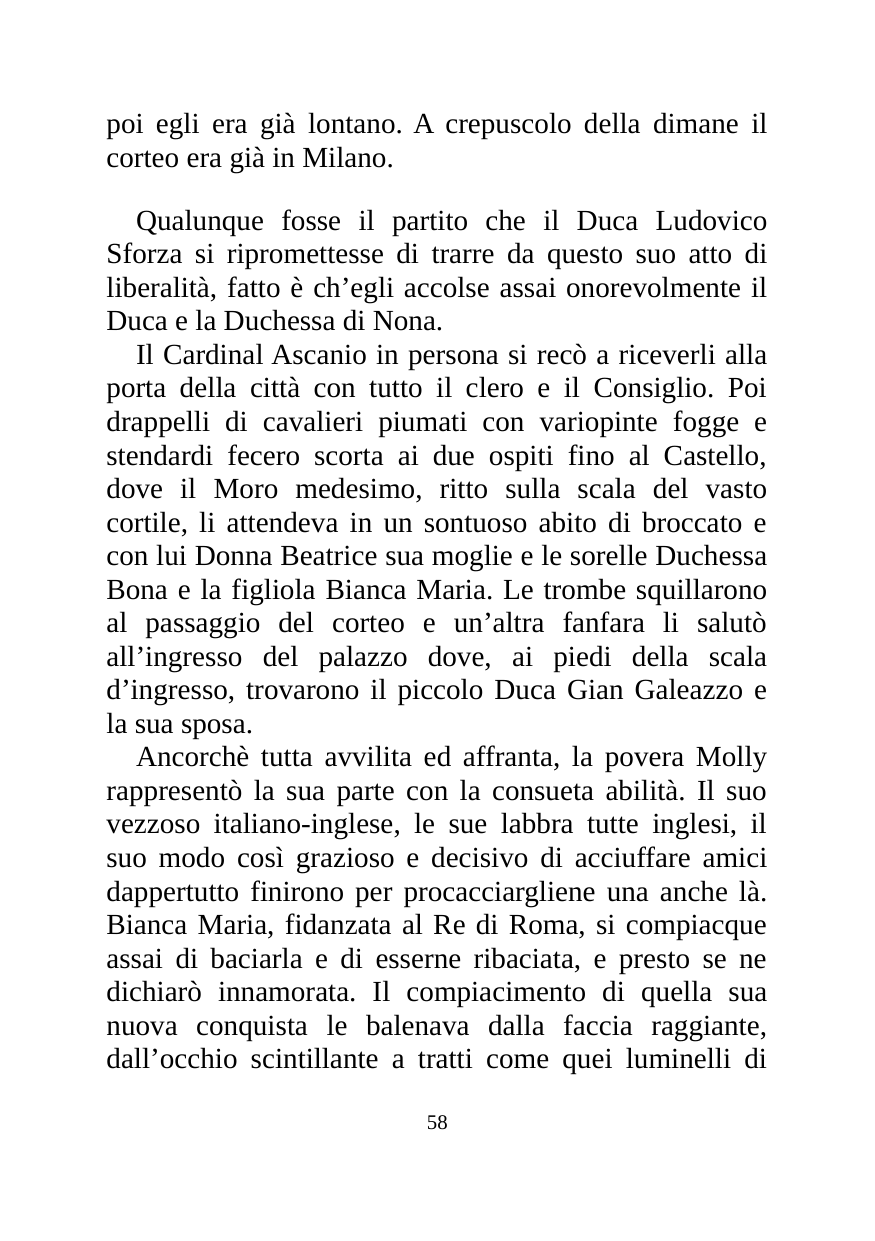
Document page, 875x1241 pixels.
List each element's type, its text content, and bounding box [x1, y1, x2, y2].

text Qualunque fosse il partito che il Duca Ludovico Sforza si ripromettesse di trarre da questo suo atto di liberalità, fatto è ch’egli accolse assai onorevolmente il Duca e la Duchessa di Nona. [106, 203, 768, 337]
text poi egli era già lontano. A crepuscolo della dimane il corteo era già in Milano. [106, 106, 768, 173]
text Ancorchè tutta avvilita ed affranta, la povera Molly rappresentò la sua parte con la consueta abilità. Il suo vezzoso italiano-inglese, le sue labbra tutte inglesi, il suo modo così grazioso e decisivo di acciuffare amici dappertutto finirono per procacciargliene una anche là. Bianca Maria, fidanzata al Re di Roma, si compiacque assai di baciarla e di esserne ribaciata, e presto se ne dichiarò innamorata. Il compiacimento di quella sua nuova conquista le balenava dalla faccia raggiante, dall’occhio scintillante a tratti come quei luminelli di [106, 739, 768, 1075]
text Il Cardinal Ascanio in persona si recò a riceverli alla porta della città con tutto il clero e il Consiglio. Poi drappelli di cavalieri piumati con variopinte fogge e stendardi fecero scorta ai due ospiti fino al Castello, dove il Moro medesimo, ritto sulla scala del vasto cortile, li attendeva in un sontuoso abito di broccato e con lui Donna Beatrice sua moglie e le sorelle Duchessa Bona e la figliola Bianca Maria. Le trombe squillarono al passaggio del corteo e un’altra fanfara li salutò all’ingresso del palazzo dove, ai piedi della scala d’ingresso, trovarono il piccolo Duca Gian Galeazzo e la sua sposa. [106, 337, 768, 739]
